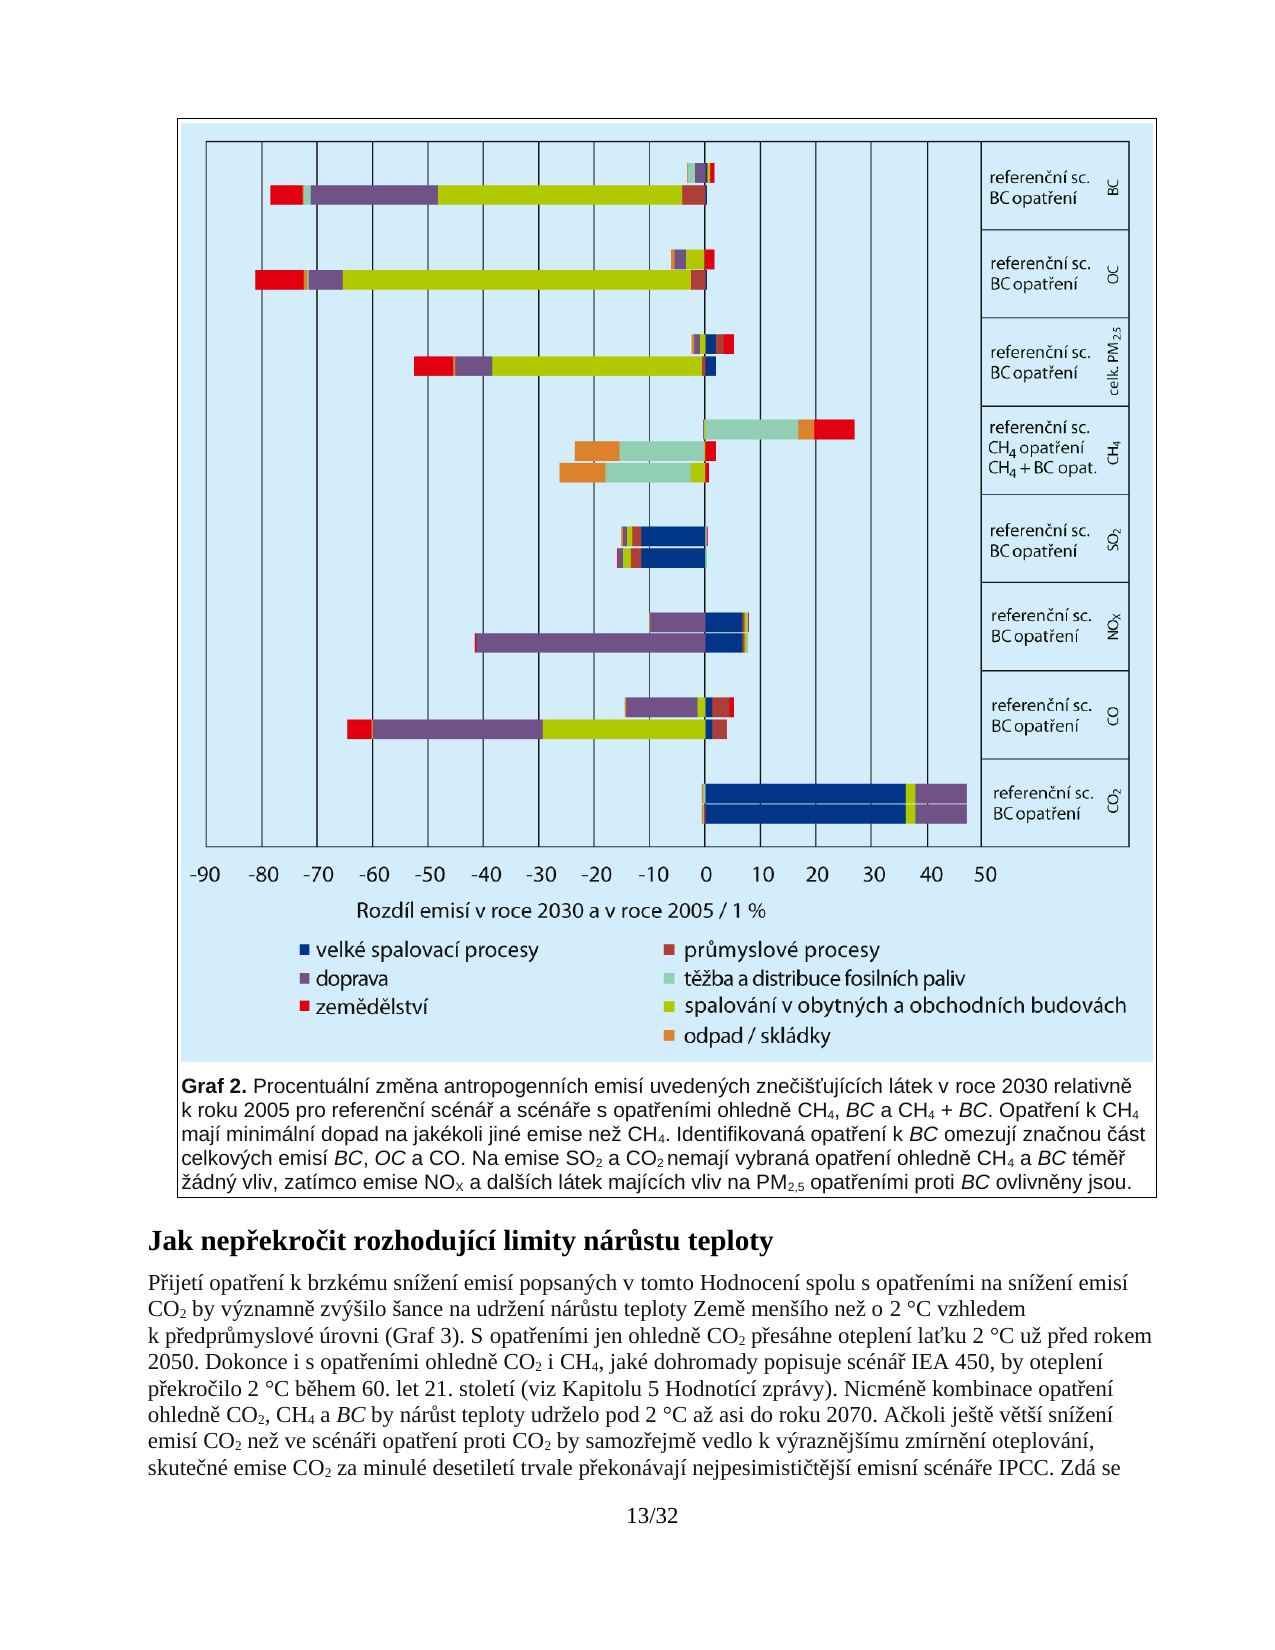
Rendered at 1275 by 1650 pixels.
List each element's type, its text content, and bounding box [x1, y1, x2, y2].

subtitle Jak nepřekročit rozhodující limity nárůstu teploty [148, 1223, 1157, 1257]
text Graf 2. Procentuální změna antropogenních emisí uvedených znečišťujících látek v roce 2030 relativně k roku 2005 pro referenční scénář a scénáře s opatřeními ohledně CH4, BC a CH4 + BC. Opatření k CH4 mají minimální dopad na jakékoli jiné emise než CH4. Identifikovaná opatření k BC omezují značnou část celkových emisí BC, OC a CO. Na emise SO2 a CO2 nemají vybraná opatření ohledně CH4 a BC téměř žádný vliv, zatímco emise NOX a dalších látek majících vliv na PM2,5 opatřeními proti BC ovlivněny jsou. [178, 1070, 1156, 1197]
picture [181, 122, 1153, 1062]
text Přijetí opatření k brzkému snížení emisí popsaných v tomto Hodnocení spolu s opatřeními na snížení emisí CO2 by významně zvýšilo šance na udržení nárůstu teploty Země menšího než o 2 °C vzhledem k předprůmyslové úrovni (Graf 3). S opatřeními jen ohledně CO2 přesáhne oteplení laťku 2 °C už před rokem 2050. Dokonce i s opatřeními ohledně CO2 i CH4, jaké dohromady popisuje scénář IEA 450, by oteplení překročilo 2 °C během 60. let 21. století (viz Kapitolu 5 Hodnotící zprávy). Nicméně kombinace opatření ohledně CO2, CH4 a BC by nárůst teploty udrželo pod 2 °C až asi do roku 2070. Ačkoli ještě větší snížení emisí CO2 než ve scénáři opatření proti CO2 by samozřejmě vedlo k výraznějšímu zmírnění oteplování, skutečné emise CO2 za minulé desetiletí trvale překonávají nejpesimističtější emisní scénáře IPCC. Zdá se [148, 1269, 1157, 1480]
